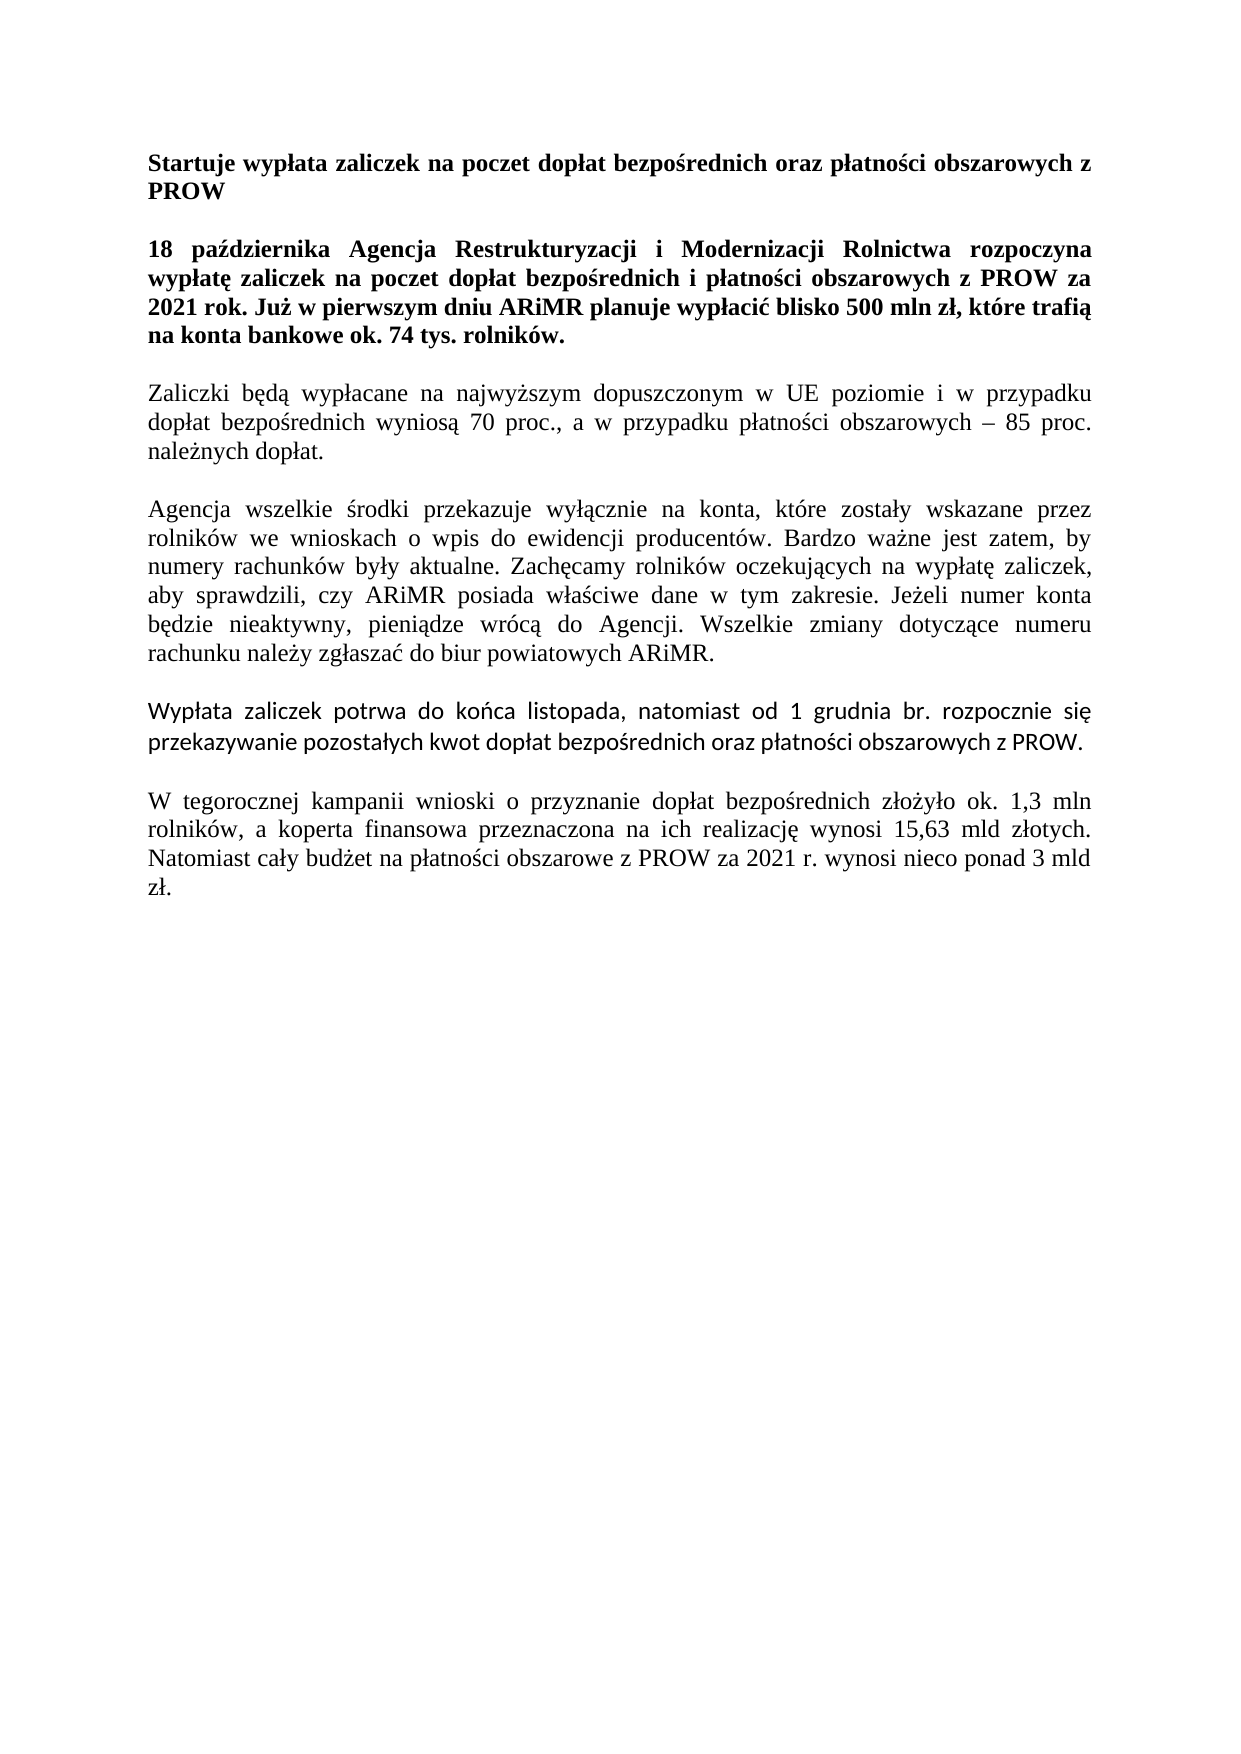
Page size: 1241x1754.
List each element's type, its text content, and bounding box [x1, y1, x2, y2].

text W tegorocznej kampanii wnioski o przyznanie dopłat bezpośrednich złożyło ok. 1,3 mln rolników, a koperta finansowa przeznaczona na ich realizację wynosi 15,63 mld złotych. Natomiast cały budżet na płatności obszarowe z PROW za 2021 r. wynosi nieco ponad 3 mld zł. [148, 786, 1093, 901]
text Wypłata zaliczek potrwa do końca listopada, natomiast od 1 grudnia br. rozpocznie się przekazywanie pozostałych kwot dopłat bezpośrednich oraz płatności obszarowych z PROW. [148, 696, 1093, 757]
text 18 października Agencja Restrukturyzacji i Modernizacji Rolnictwa rozpoczyna wypłatę zaliczek na poczet dopłat bezpośrednich i płatności obszarowych z PROW za 2021 rok. Już w pierwszym dniu ARiMR planuje wypłacić blisko 500 mln zł, które trafią na konta bankowe ok. 74 tys. rolników. [148, 234, 1093, 349]
text Startuje wypłata zaliczek na poczet dopłat bezpośrednich oraz płatności obszarowych z PROW [148, 148, 1093, 205]
text Zaliczki będą wypłacane na najwyższym dopuszczonym w UE poziomie i w przypadku dopłat bezpośrednich wyniosą 70 proc., a w przypadku płatności obszarowych – 85 proc. należnych dopłat. [148, 378, 1093, 465]
text Agencja wszelkie środki przekazuje wyłącznie na konta, które zostały wskazane przez rolników we wnioskach o wpis do ewidencji producentów. Bardzo ważne jest zatem, by numery rachunków były aktualne. Zachęcamy rolników oczekujących na wypłatę zaliczek, aby sprawdzili, czy ARiMR posiada właściwe dane w tym zakresie. Jeżeli numer konta będzie nieaktywny, pieniądze wrócą do Agencji. Wszelkie zmiany dotyczące numeru rachunku należy zgłaszać do biur powiatowych ARiMR. [148, 494, 1093, 666]
